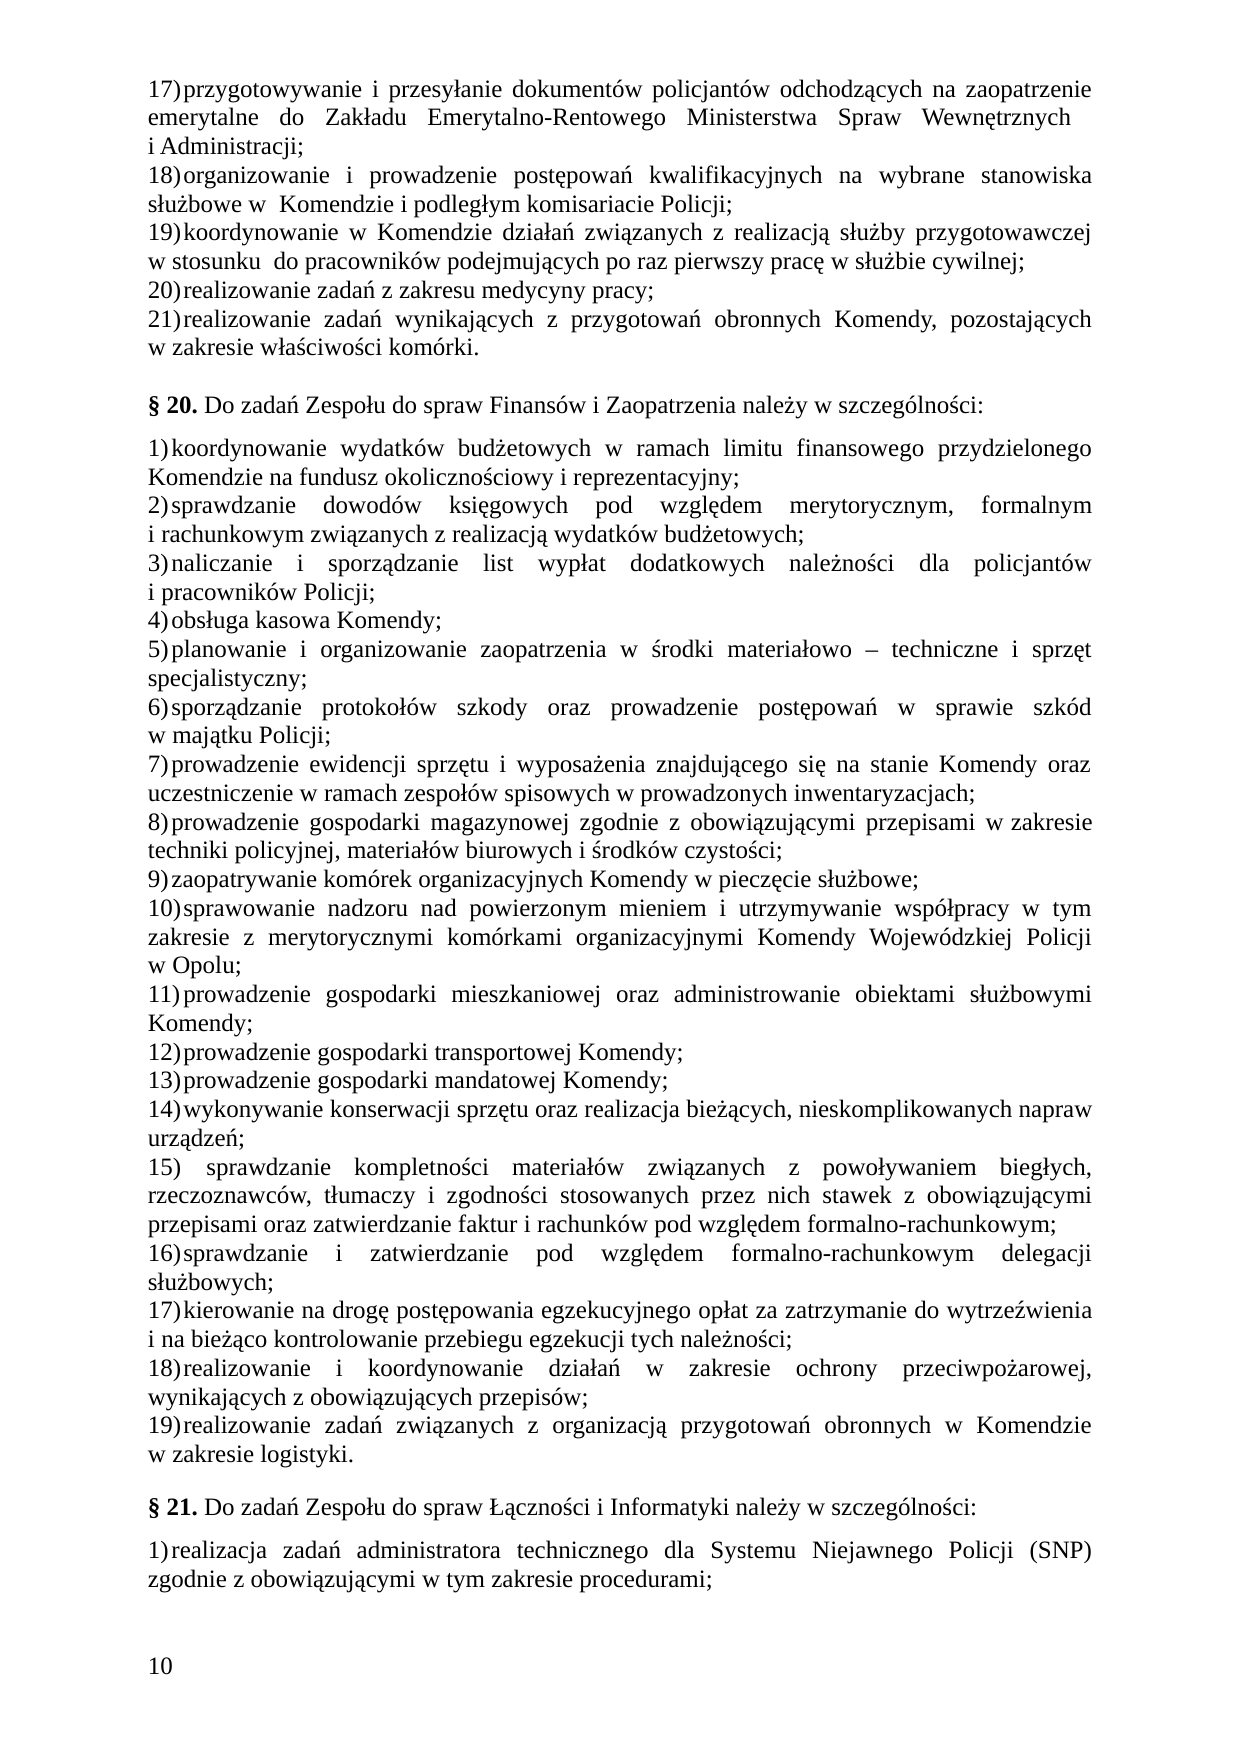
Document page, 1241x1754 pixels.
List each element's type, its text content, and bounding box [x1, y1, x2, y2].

text § 21. Do zadań Zespołu do spraw Łączności i Informatyki należy w szczególności: [148, 1492, 1092, 1521]
list koordynowanie w Komendzie działań związanych z realizacją służby przygotowawczej w stosunku do pracowników podejmujących po raz pierwszy pracę w służbie cywilnej; [148, 217, 1092, 275]
list sporządzanie protokołów szkody oraz prowadzenie postępowań w sprawie szkód w majątku Policji; [148, 692, 1092, 749]
list zaopatrywanie komórek organizacyjnych Komendy w pieczęcie służbowe; [148, 864, 1092, 893]
list prowadzenie gospodarki mandatowej Komendy; [148, 1066, 1092, 1094]
list kierowanie na drogę postępowania egzekucyjnego opłat za zatrzymanie do wytrzeźwienia i na bieżąco kontrolowanie przebiegu egzekucji tych należności; [148, 1296, 1092, 1353]
list realizowanie i koordynowanie działań w zakresie ochrony przeciwpożarowej, wynikających z obowiązujących przepisów; [148, 1353, 1092, 1411]
list prowadzenie gospodarki transportowej Komendy; [148, 1037, 1092, 1066]
list naliczanie i sporządzanie list wypłat dodatkowych należności dla policjantów i pracowników Policji; [148, 548, 1092, 606]
list sprawowanie nadzoru nad powierzonym mieniem i utrzymywanie współpracy w tym zakresie z merytorycznymi komórkami organizacyjnymi Komendy Wojewódzkiej Policji w Opolu; [148, 893, 1092, 979]
list sprawdzanie i zatwierdzanie pod względem formalno-rachunkowym delegacji służbowych; [148, 1238, 1092, 1296]
list prowadzenie gospodarki magazynowej zgodnie z obowiązującymi przepisami w zakresie techniki policyjnej, materiałów biurowych i środków czystości; [148, 807, 1092, 864]
list realizowanie zadań z zakresu medycyny pracy; [148, 275, 1092, 304]
list prowadzenie gospodarki mieszkaniowej oraz administrowanie obiektami służbowymi Komendy; [148, 979, 1092, 1037]
list planowanie i organizowanie zaopatrzenia w środki materiałowo – techniczne i sprzęt specjalistyczny; [148, 634, 1092, 692]
list organizowanie i prowadzenie postępowań kwalifikacyjnych na wybrane stanowiska służbowe w Komendzie i podległym komisariacie Policji; [148, 160, 1092, 217]
list obsługa kasowa Komendy; [148, 606, 1092, 634]
list sprawdzanie kompletności materiałów związanych z powoływaniem biegłych, rzeczoznawców, tłumaczy i zgodności stosowanych przez nich stawek z obowiązującymi przepisami oraz zatwierdzanie faktur i rachunków pod względem formalno-rachunkowym; [148, 1152, 1092, 1238]
list sprawdzanie dowodów księgowych pod względem merytorycznym, formalnym i rachunkowym związanych z realizacją wydatków budżetowych; [148, 491, 1092, 548]
text § 20. Do zadań Zespołu do spraw Finansów i Zaopatrzenia należy w szczególności: [148, 390, 1092, 419]
list realizowanie zadań związanych z organizacją przygotowań obronnych w Komendzie w zakresie logistyki. [148, 1411, 1092, 1468]
list koordynowanie wydatków budżetowych w ramach limitu finansowego przydzielonego Komendzie na fundusz okolicznościowy i reprezentacyjny; [148, 433, 1092, 491]
list realizowanie zadań wynikających z przygotowań obronnych Komendy, pozostających w zakresie właściwości komórki. [148, 304, 1092, 361]
list przygotowywanie i przesyłanie dokumentów policjantów odchodzących na zaopatrzenie emerytalne do Zakładu Emerytalno-Rentowego Ministerstwa Spraw Wewnętrznych i Administracji; [148, 74, 1092, 160]
list prowadzenie ewidencji sprzętu i wyposażenia znajdującego się na stanie Komendy oraz uczestniczenie w ramach zespołów spisowych w prowadzonych inwentaryzacjach; [148, 749, 1092, 807]
list realizacja zadań administratora technicznego dla Systemu Niejawnego Policji (SNP) zgodnie z obowiązującymi w tym zakresie procedurami; [148, 1535, 1092, 1593]
list wykonywanie konserwacji sprzętu oraz realizacja bieżących, nieskomplikowanych napraw urządzeń; [148, 1094, 1092, 1152]
